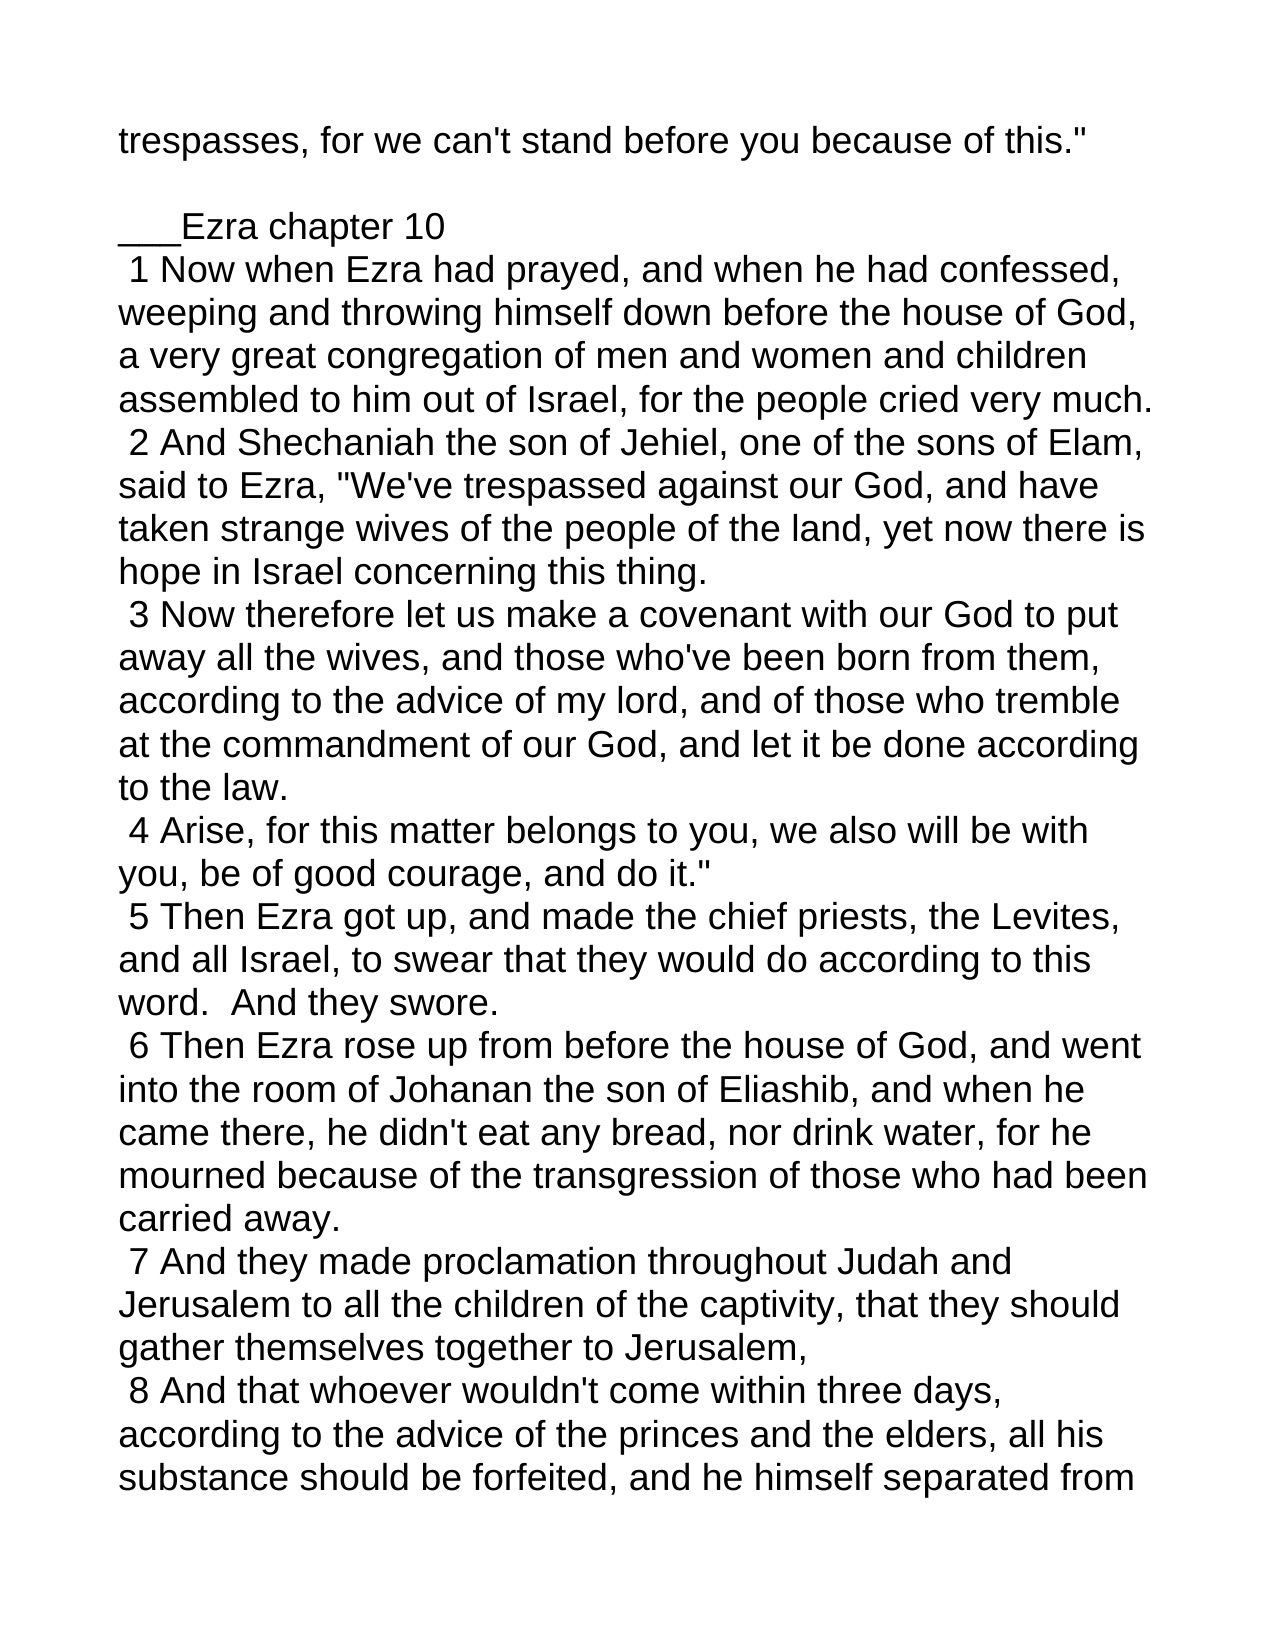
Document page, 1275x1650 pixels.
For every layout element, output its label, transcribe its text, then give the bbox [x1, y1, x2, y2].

text 1 Now when Ezra had prayed, and when he had confessed, weeping and throwing himself down before the house of God, a very great congregation of men and women and children assembled to him out of Israel, for the people cried very much. [118, 247, 1157, 420]
text 2 And Shechaniah the son of Jehiel, one of the sons of Elam, said to Ezra, "We've trespassed against our God, and have taken strange wives of the people of the land, yet now there is hope in Israel concerning this thing. [118, 420, 1157, 592]
text ___Ezra chapter 10 [118, 204, 1157, 247]
text 3 Now therefore let us make a covenant with our God to put away all the wives, and those who've been born from them, according to the advice of my lord, and of those who tremble at the commandment of our God, and let it be done according to the law. [118, 592, 1157, 808]
text 4 Arise, for this matter belongs to you, we also will be with you, be of good courage, and do it." [118, 808, 1157, 894]
text 5 Then Ezra got up, and made the chief priests, the Levites, and all Israel, to swear that they would do according to this word. And they swore. [118, 894, 1157, 1024]
text 6 Then Ezra rose up from before the house of God, and went into the room of Johanan the son of Eliashib, and when he came there, he didn't eat any bread, nor drink water, for he mourned because of the transgression of those who had been carried away. [118, 1024, 1157, 1239]
text 8 And that whoever wouldn't come within three days, according to the advice of the princes and the elders, all his substance should be forfeited, and he himself separated from [118, 1369, 1157, 1498]
text trespasses, for we can't stand before you because of this." [118, 118, 1157, 161]
text 7 And they made proclamation throughout Judah and Jerusalem to all the children of the captivity, that they should gather themselves together to Jerusalem, [118, 1239, 1157, 1369]
